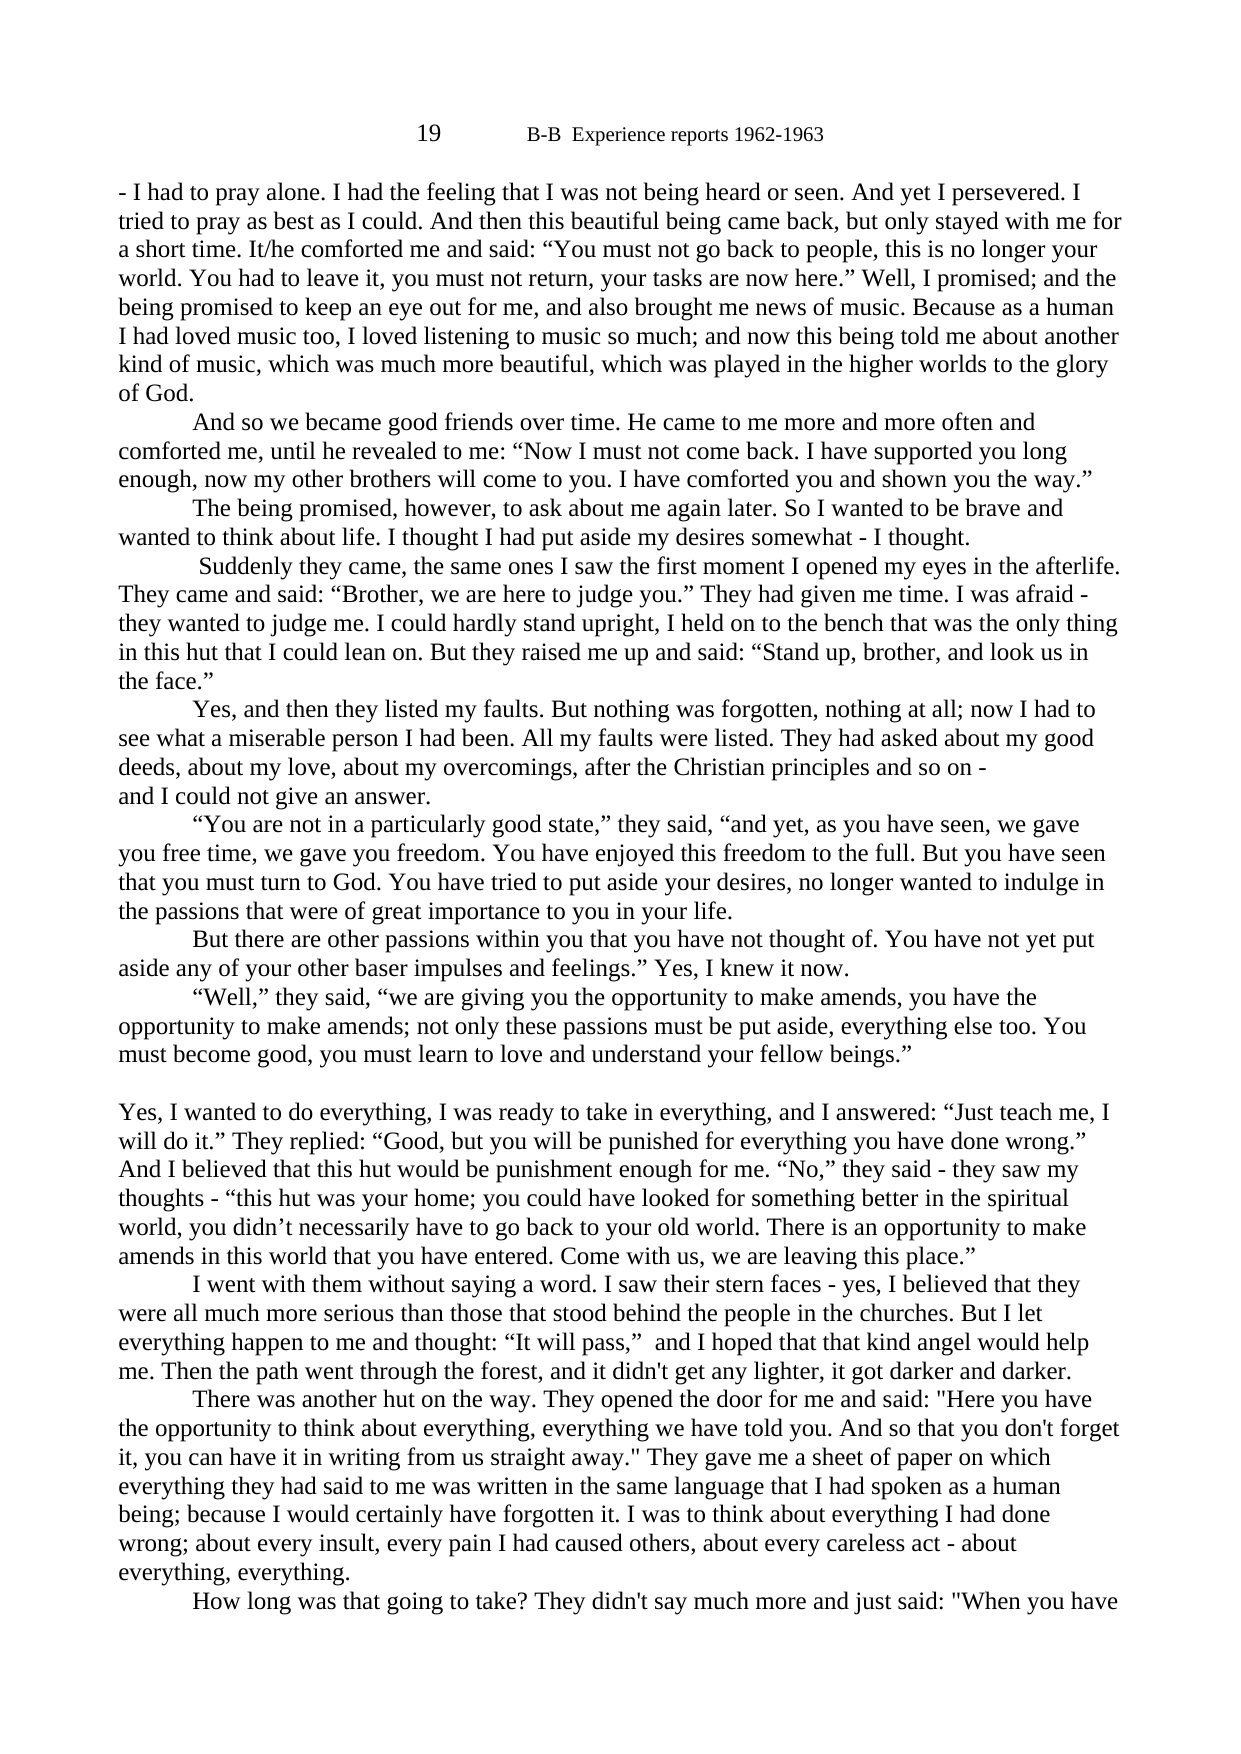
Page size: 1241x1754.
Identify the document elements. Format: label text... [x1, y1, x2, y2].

text Yes, and then they listed my faults. But nothing was forgotten, nothing at all; now I had to see what a miserable person I had been. All my faults were listed. They had asked about my good deeds, about my love, about my overcomings, after the Christian principles and so on - [118, 694, 1122, 781]
text “Well,” they said, “we are giving you the opportunity to make amends, you have the opportunity to make amends; not only these passions must be put aside, everything else too. You must become good, you must learn to love and understand your fellow beings.” [118, 982, 1122, 1068]
text But there are other passions within you that you have not thought of. You have not yet put aside any of your other baser impulses and feelings.” Yes, I knew it now. [118, 924, 1122, 982]
text and I could not give an answer. [118, 781, 1122, 809]
text Suddenly they came, the same ones I saw the first moment I opened my eyes in the afterlife. They came and said: “Brother, we are here to judge you.” They had given me time. I was afraid - they wanted to judge me. I could hardly stand upright, I held on to the bench that was the only thing in this hut that I could lean on. But they raised me up and said: “Stand up, brother, and look us in the face.” [118, 551, 1122, 694]
text - I had to pray alone. I had the feeling that I was not being heard or seen. And yet I persevered. I tried to pray as best as I could. And then this beautiful being came back, but only stayed with me for a short time. It/he comforted me and said: “You must not go back to people, this is no longer your world. You had to leave it, you must not return, your tasks are now here.” Well, I promised; and the being promised to keep an eye out for me, and also brought me news of music. Because as a human I had loved music too, I loved listening to music so much; and now this being told me about another kind of music, which was much more beautiful, which was played in the higher worlds to the glory of God. [118, 177, 1122, 407]
text “You are not in a particularly good state,” they said, “and yet, as you have seen, we gave you free time, we gave you freedom. You have enjoyed this freedom to the full. But you have seen that you must turn to God. You have tried to put aside your desires, no longer wanted to indulge in the passions that were of great importance to you in your life. [118, 809, 1122, 924]
text Yes, I wanted to do everything, I was ready to take in everything, and I answered: “Just teach me, I will do it.” They replied: “Good, but you will be punished for everything you have done wrong.” And I believed that this hut would be punishment enough for me. “No,” they said - they saw my thoughts - “this hut was your home; you could have looked for something better in the spiritual world, you didn’t necessarily have to go back to your old world. There is an opportunity to make amends in this world that you have entered. Come with us, we are leaving this place.” [118, 1097, 1122, 1269]
text I went with them without saying a word. I saw their stern faces - yes, I believed that they were all much more serious than those that stood behind the people in the churches. But I let everything happen to me and thought: “It will pass,” and I hoped that that kind angel would help me. Then the path went through the forest, and it didn't get any lighter, it got darker and darker. There was another hut on the way. They opened the door for me and said: "Here you have the opportunity to think about everything, everything we have told you. And so that you don't forget it, you can have it in writing from us straight away." They gave me a sheet of paper on which everything they had said to me was written in the same language that I had spoken as a human being; because I would certainly have forgotten it. I was to think about everything I had done wrong; about every insult, every pain I had caused others, about every careless act - about everything, everything. [118, 1269, 1122, 1586]
text How long was that going to take? They didn't say much more and just said: "When you have [118, 1586, 1122, 1614]
text And so we became good friends over time. He came to me more and more often and comforted me, until he revealed to me: “Now I must not come back. I have supported you long enough, now my other brothers will come to you. I have comforted you and shown you the way.” The being promised, however, to ask about me again later. So I wanted to be brave and wanted to think about life. I thought I had put aside my desires somewhat - I thought. [118, 407, 1122, 551]
